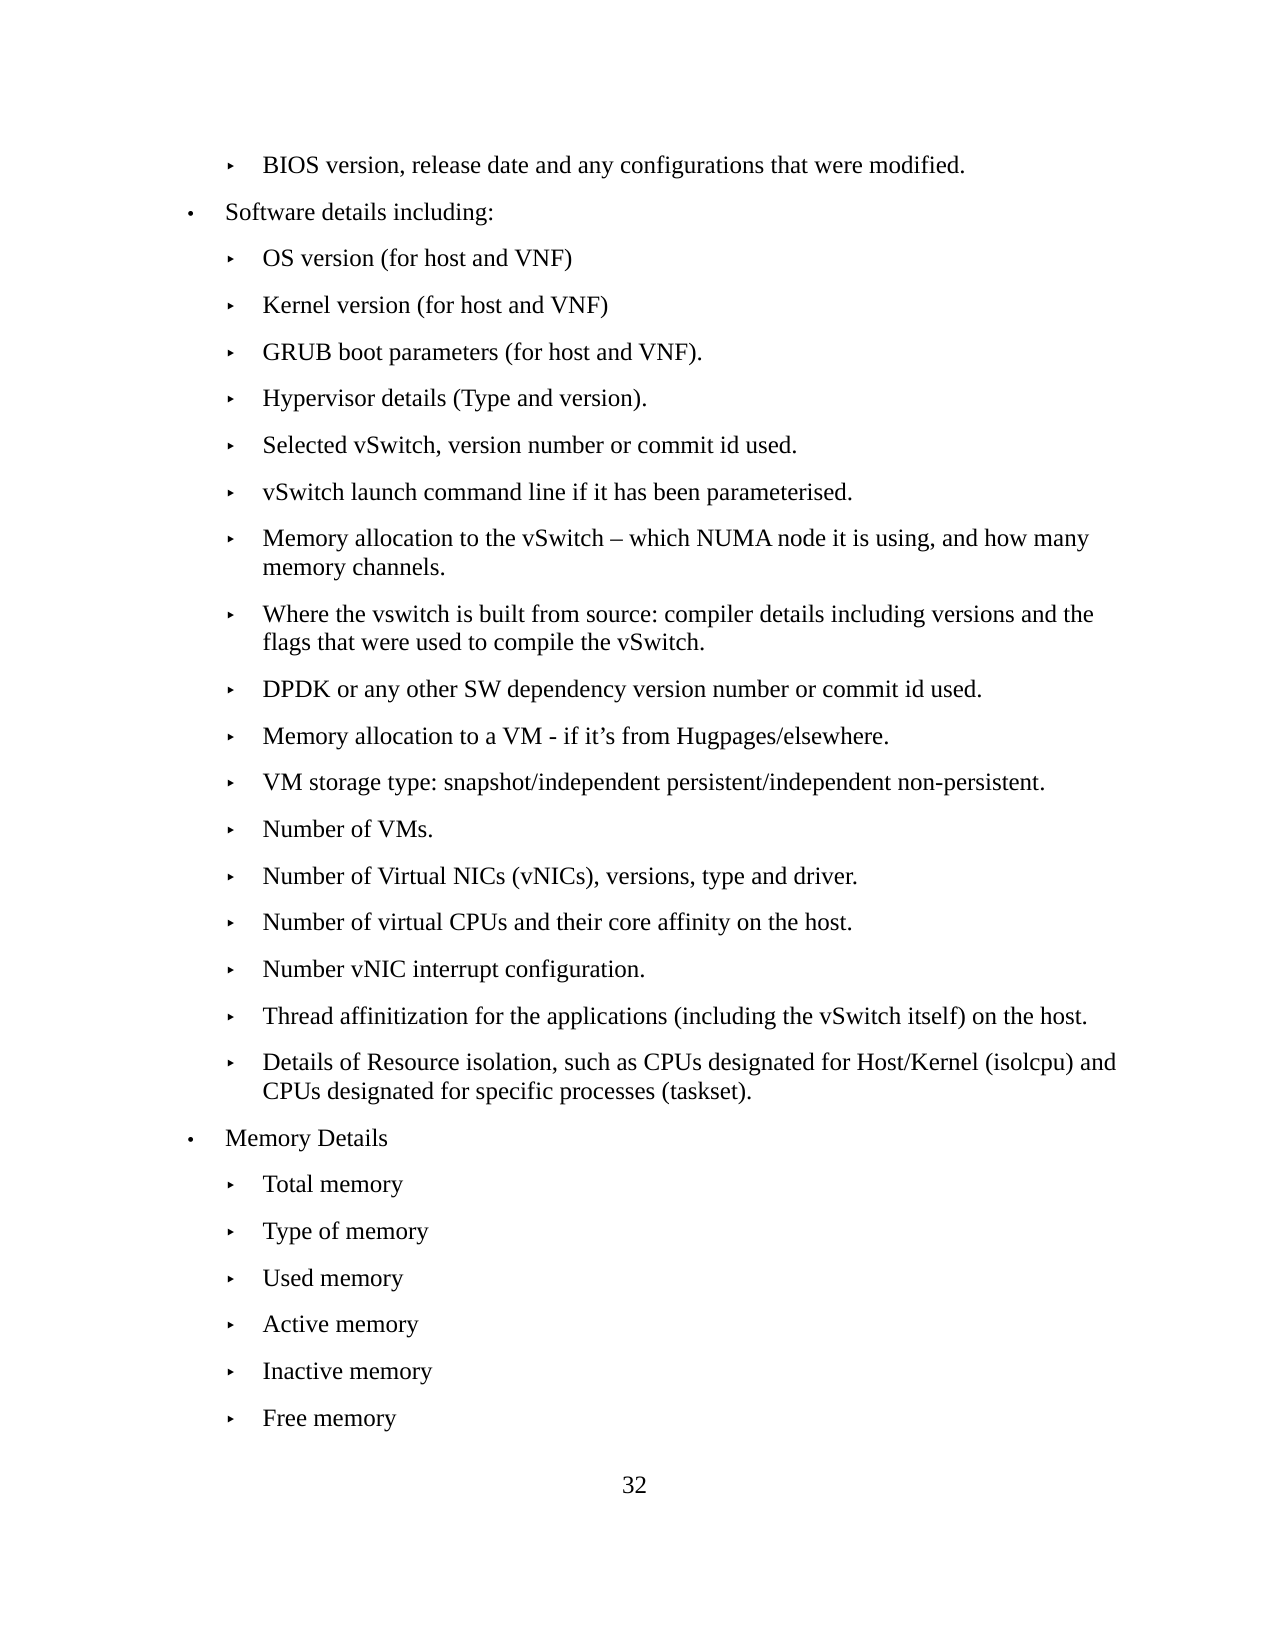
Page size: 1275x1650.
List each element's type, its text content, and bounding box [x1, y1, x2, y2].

list Type of memory [225, 1216, 1125, 1245]
list vSwitch launch command line if it has been parameterised. [225, 477, 1125, 505]
list OS version (for host and VNF) [225, 243, 1125, 272]
list Number of virtual CPUs and their core affinity on the host. [225, 907, 1125, 936]
list Number of Virtual NICs (vNICs), versions, type and driver. [225, 861, 1125, 889]
list Number vNIC interrupt configuration. [225, 954, 1125, 983]
list Where the vswitch is built from source: compiler details including versions and the flags that were used to compile the vSwitch. [225, 599, 1125, 656]
list Memory Details [187, 1123, 1125, 1152]
list Total memory [225, 1169, 1125, 1198]
list Thread affinitization for the applications (including the vSwitch itself) on the host. [225, 1001, 1125, 1029]
list Kernel version (for host and VNF) [225, 290, 1125, 319]
list Number of VMs. [225, 814, 1125, 843]
list Used memory [225, 1263, 1125, 1292]
list DPDK or any other SW dependency version number or commit id used. [225, 674, 1125, 703]
list Memory allocation to a VM - if it’s from Hugpages/elsewhere. [225, 721, 1125, 749]
list VM storage type: snapshot/independent persistent/independent non-persistent. [225, 767, 1125, 796]
list Inactive memory [225, 1356, 1125, 1385]
list Selected vSwitch, version number or commit id used. [225, 430, 1125, 459]
list Details of Resource isolation, such as CPUs designated for Host/Kernel (isolcpu) and CPUs designated for specific processes (taskset). [225, 1047, 1125, 1105]
list Free memory [225, 1403, 1125, 1432]
list BIOS version, release date and any configurations that were modified. [225, 150, 1125, 179]
list Software details including: [187, 197, 1125, 225]
list GRUB boot parameters (for host and VNF). [225, 337, 1125, 365]
list Memory allocation to the vSwitch – which NUMA node it is using, and how many memory channels. [225, 523, 1125, 581]
list Hypervisor details (Type and version). [225, 383, 1125, 412]
list Active memory [225, 1309, 1125, 1338]
